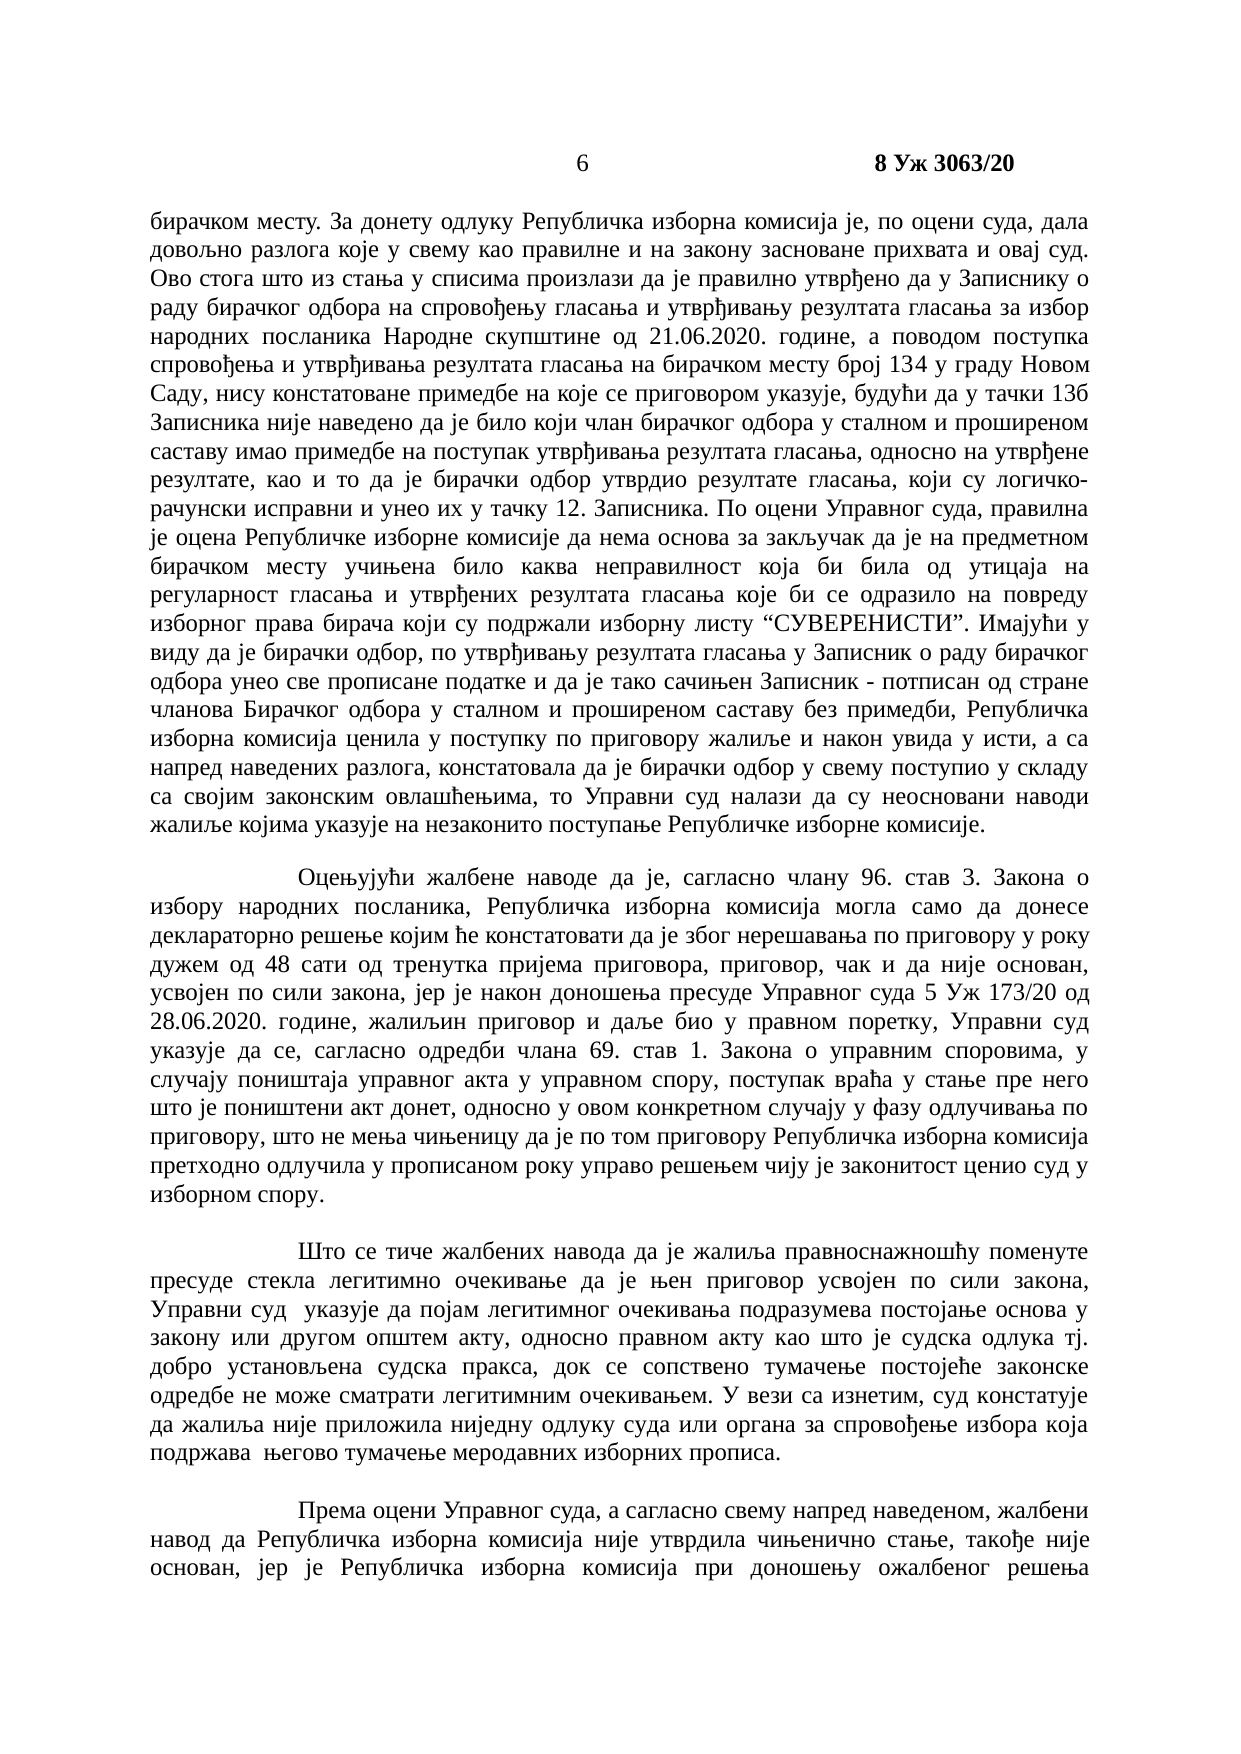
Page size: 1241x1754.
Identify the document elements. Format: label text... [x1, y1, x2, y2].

text Оцењујући жалбене наводе да је, сагласно члану 96. став 3. Закона о избору народних посланика, Републичка изборна комисија могла само да донесе деклараторно решење којим ће констатовати да је због нерешавања по приговору у року дужем од 48 сати од тренутка пријема приговора, приговор, чак и да није основан, усвојен по сили закона, јер је након доношења пресуде Управног суда 5 Уж 173/20 од 28.06.2020. године, жалиљин приговор и даље био у правном поретку, Управни суд указује да се, сагласно одредби члана 69. став 1. Закона о управним споровима, у случају поништаја управног акта у управном спору, поступак враћа у стање пре него што је поништени акт донет, односно у овом конкретном случају у фазу одлучивања по приговору, што не мења чињеницу да је по том приговору Републичка изборна комисија претходно одлучила у прописаном року управо решењем чију је законитост ценио суд у изборном спору. [150, 862, 1090, 1207]
text Што се тиче жалбених навода да је жалиља правноснажношћу поменуте пресуде стекла легитимно очекивање да је њен приговор усвојен по сили закона, Управни суд указује да појам легитимног очекивања подразумева постојање основа у закону или другом општем акту, односно правном акту као што је судска одлука тј. добро установљена судска пракса, док се сопствено тумачење постојеће законске одредбе не може сматрати легитимним очекивањем. У вези са изнетим, суд констатује да жалиља није приложила ниједну одлуку суда или органа за спровођење избора која подржава његово тумачење меродавних изборних прописа. [150, 1236, 1090, 1466]
text Према оцени Управног суда, а сагласно свему напред наведеном, жалбени навод да Републичка изборна комисија није утврдила чињенично стање, такође није основан, јер је Републичка изборна комисија при доношењу ожалбеног решења [150, 1495, 1090, 1581]
text бирачком месту. За донету одлуку Републичка изборна комисија је, по оцени суда, дала довољно разлога које у свему као правилне и на закону засноване прихвата и овај суд. Ово стога што из стања у списима произлази да је правилно утврђено да у Записнику о раду бирачког одбора на спровођењу гласања и утврђивању резултата гласања за избор народних посланика Народне скупштине од 21.06.2020. године, а поводом поступка спровођења и утврђивања резултата гласања на бирачком месту број 134 у граду Новом Саду, нису констатоване примедбе на које се приговором указује, будући да у тачки 13б Записника није наведено да је било који члан бирачког одбора у сталном и проширеном саставу имао примедбе на поступак утврђивања резултата гласања, односно на утврђене резултате, као и то да је бирачки одбор утврдио резултате гласања, који су логичко-рачунски исправни и унео их у тачку 12. Записника. По оцени Управног суда, правилна је оцена Републичке изборне комисије да нема основа за закључак да је на предметном бирачком месту учињена било каква неправилност која би била од утицаја на регуларност гласања и утврђених резултата гласања које би се одразило на повреду изборног права бирача који су подржали изборну листу “СУВЕРЕНИСТИ”. Имајући у виду да је бирачки одбор, по утврђивању резултата гласања у Записник о раду бирачког одбора унео све прописане податке и да је тако сачињен Записник - потписан од стране чланова Бирачког одбора у сталном и проширеном саставу без примедби, Републичка изборна комисија ценила у поступку по приговору жалиље и након увида у исти, а са напред наведених разлога, констатовала да је бирачки одбор у свему поступио у складу са својим законским овлашћењима, то Управни суд налази да су неосновани наводи жалиље којима указује на незаконито поступање Републичке изборне комисије. [150, 206, 1090, 838]
